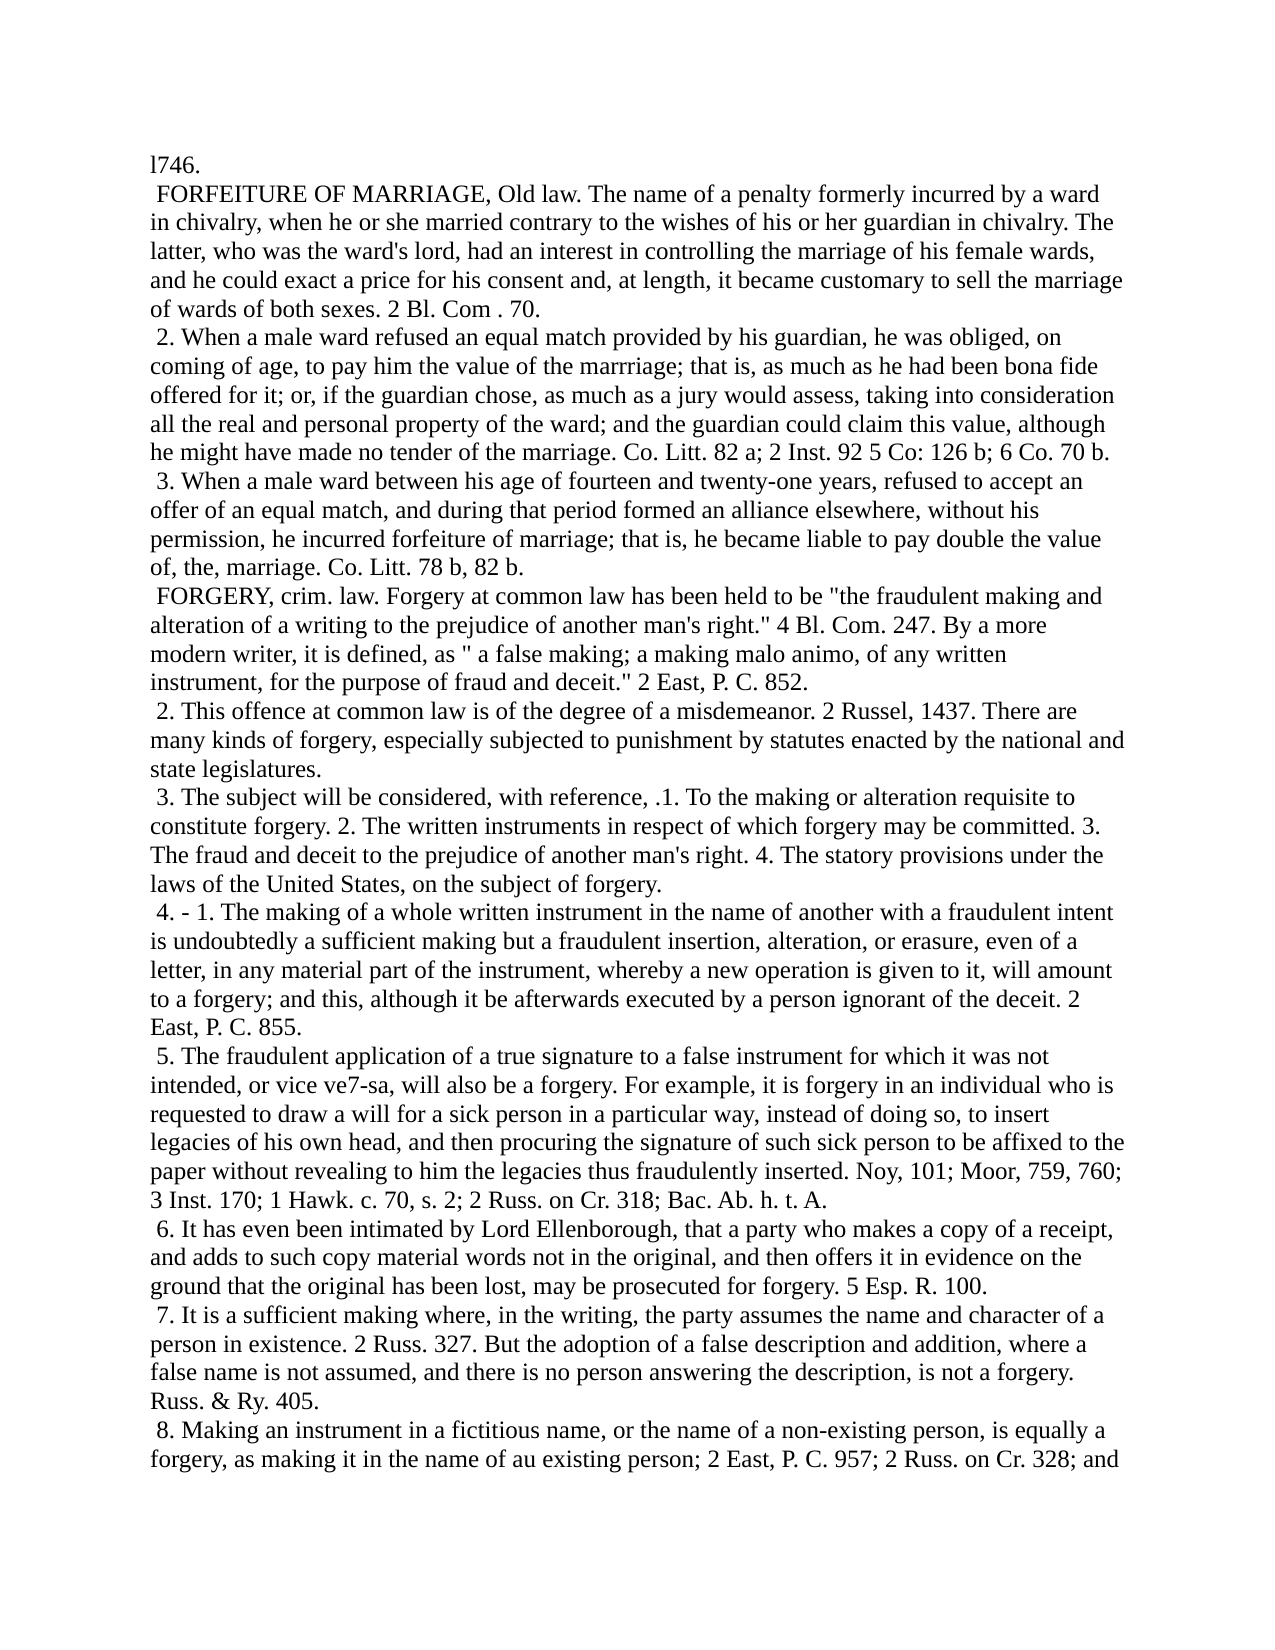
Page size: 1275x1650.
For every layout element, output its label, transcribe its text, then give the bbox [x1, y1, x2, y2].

text 3. When a male ward between his age of fourteen and twenty-one years, refused to accept an offer of an equal match, and during that period formed an alliance elsewhere, without his permission, he incurred forfeiture of marriage; that is, he became liable to pay double the value of, the, marriage. Co. Litt. 78 b, 82 b. [150, 466, 1125, 581]
text l746. [150, 150, 1125, 179]
text 7. It is a sufficient making where, in the writing, the party assumes the name and character of a person in existence. 2 Russ. 327. But the adoption of a false description and addition, where a false name is not assumed, and there is no person answering the description, is not a forgery. Russ. & Ry. 405. [150, 1300, 1125, 1415]
text FORFEITURE OF MARRIAGE, Old law. The name of a penalty formerly incurred by a ward in chivalry, when he or she married contrary to the wishes of his or her guardian in chivalry. The latter, who was the ward's lord, had an interest in controlling the marriage of his female wards, and he could exact a price for his consent and, at length, it became customary to sell the marriage of wards of both sexes. 2 Bl. Com . 70. [150, 179, 1125, 322]
text 3. The subject will be considered, with reference, .1. To the making or alteration requisite to constitute forgery. 2. The written instruments in respect of which forgery may be committed. 3. The fraud and deceit to the prejudice of another man's right. 4. The statory provisions under the laws of the United States, on the subject of forgery. [150, 782, 1125, 897]
text 2. This offence at common law is of the degree of a misdemeanor. 2 Russel, 1437. There are many kinds of forgery, especially subjected to punishment by statutes enacted by the national and state legislatures. [150, 696, 1125, 782]
text 4. - 1. The making of a whole written instrument in the name of another with a fraudulent intent is undoubtedly a sufficient making but a fraudulent insertion, alteration, or erasure, even of a letter, in any material part of the instrument, whereby a new operation is given to it, will amount to a forgery; and this, although it be afterwards executed by a person ignorant of the deceit. 2 East, P. C. 855. [150, 897, 1125, 1041]
text 8. Making an instrument in a fictitious name, or the name of a non-existing person, is equally a forgery, as making it in the name of au existing person; 2 East, P. C. 957; 2 Russ. on Cr. 328; and [150, 1415, 1125, 1472]
text FORGERY, crim. law. Forgery at common law has been held to be "the fraudulent making and alteration of a writing to the prejudice of another man's right." 4 Bl. Com. 247. By a more modern writer, it is defined, as " a false making; a making malo animo, of any written instrument, for the purpose of fraud and deceit." 2 East, P. C. 852. [150, 581, 1125, 696]
text 2. When a male ward refused an equal match provided by his guardian, he was obliged, on coming of age, to pay him the value of the marrriage; that is, as much as he had been bona fide offered for it; or, if the guardian chose, as much as a jury would assess, taking into consideration all the real and personal property of the ward; and the guardian could claim this value, although he might have made no tender of the marriage. Co. Litt. 82 a; 2 Inst. 92 5 Co: 126 b; 6 Co. 70 b. [150, 322, 1125, 466]
text 6. It has even been intimated by Lord Ellenborough, that a party who makes a copy of a receipt, and adds to such copy material words not in the original, and then offers it in evidence on the ground that the original has been lost, may be prosecuted for forgery. 5 Esp. R. 100. [150, 1214, 1125, 1300]
text 5. The fraudulent application of a true signature to a false instrument for which it was not intended, or vice ve7-sa, will also be a forgery. For example, it is forgery in an individual who is requested to draw a will for a sick person in a particular way, instead of doing so, to insert legacies of his own head, and then procuring the signature of such sick person to be affixed to the paper without revealing to him the legacies thus fraudulently inserted. Noy, 101; Moor, 759, 760; 3 Inst. 170; 1 Hawk. c. 70, s. 2; 2 Russ. on Cr. 318; Bac. Ab. h. t. A. [150, 1041, 1125, 1214]
